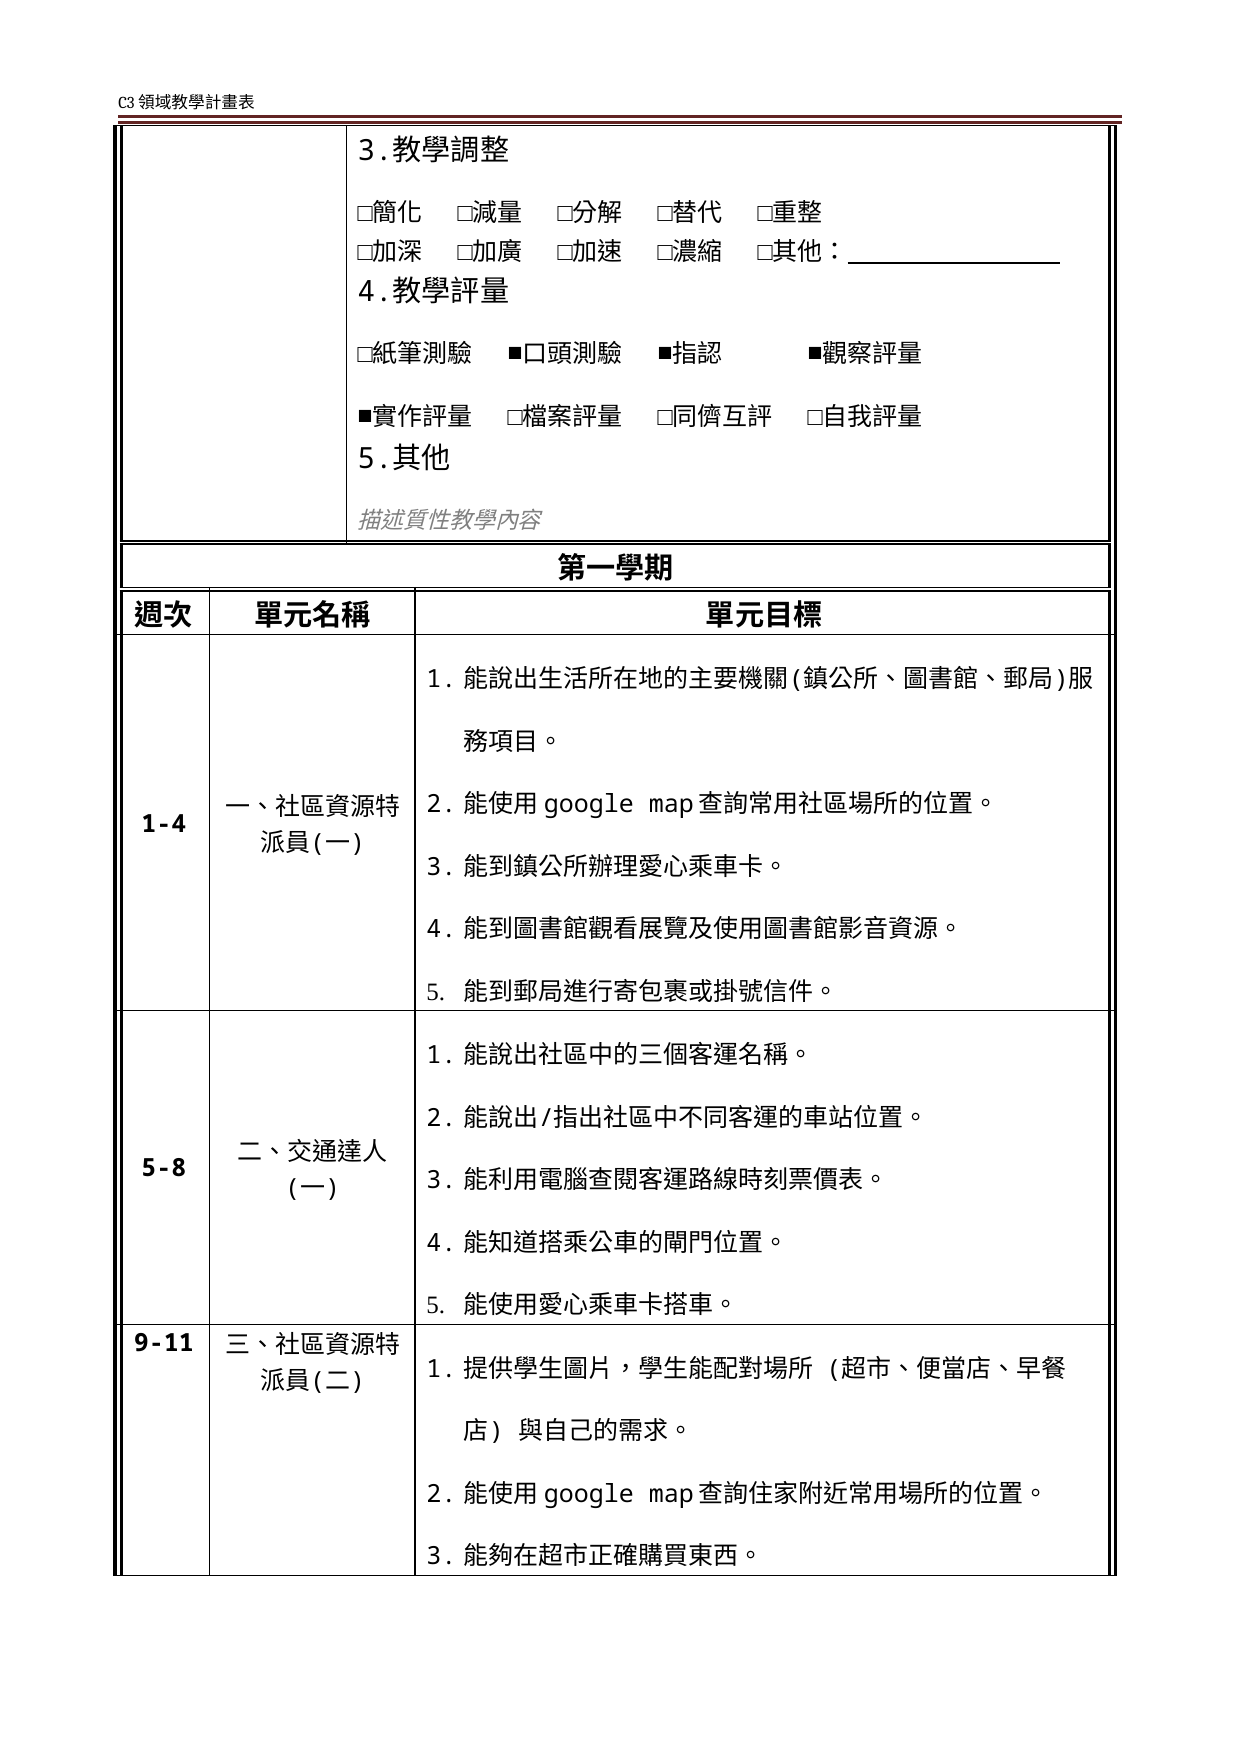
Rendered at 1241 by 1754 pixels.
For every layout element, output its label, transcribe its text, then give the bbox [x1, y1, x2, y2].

table_cell 能說出社區中的三個客運名稱。 能說出/指出社區中不同客運的車站位置。 能利用電腦查閱客運路線時刻票價表。 能知道搭乘公車的閘門位置。 能使用愛心乘車卡搭車。 [416, 1011, 1108, 1323]
table_cell 單元名稱 [210, 592, 414, 634]
table_cell [123, 126, 346, 540]
table_cell 一、社區資源特派員(一) [210, 635, 414, 1010]
table_cell 提供學生圖片，學生能配對場所 (超市、便當店、早餐店) 與自己的需求。 能使用google map查詢住家附近常用場所的位置。 能夠在超市正確購買東西。 能在早餐店買餐食用。 能在便當店完成購買便當。 [416, 1325, 1108, 1574]
table_cell 5-8 [123, 1011, 209, 1323]
table_cell 9-11 [123, 1325, 209, 1574]
table_cell 二、交通達人(一) [210, 1011, 414, 1323]
table_cell 週次 [123, 592, 209, 634]
table_cell 能說出生活所在地的主要機關(鎮公所、圖書館、郵局)服務項目。 能使用google map查詢常用社區場所的位置。 能到鎮公所辦理愛心乘車卡。 能到圖書館觀看展覽及使用圖書館影音資源。 能到郵局進行寄包裹或掛號信件。 [416, 635, 1108, 1010]
table_cell 1-4 [123, 635, 209, 1010]
table_cell 單元目標 [416, 592, 1108, 634]
table_cell 3.教學調整 □簡化 □減量 □分解 □替代 □重整 □加深 □加廣 □加速 □濃縮 □其他： 4.教學評量 □紙筆測驗 ■口頭測驗 ■指認 ■觀察評量 ■實作評量 □檔案評量 □同儕互評 □自我評量 5.其他 描述質性教學內容 [347, 126, 1108, 540]
table_cell 第一學期 [123, 545, 1108, 587]
table_cell 三、社區資源特派員(二) [210, 1325, 414, 1574]
